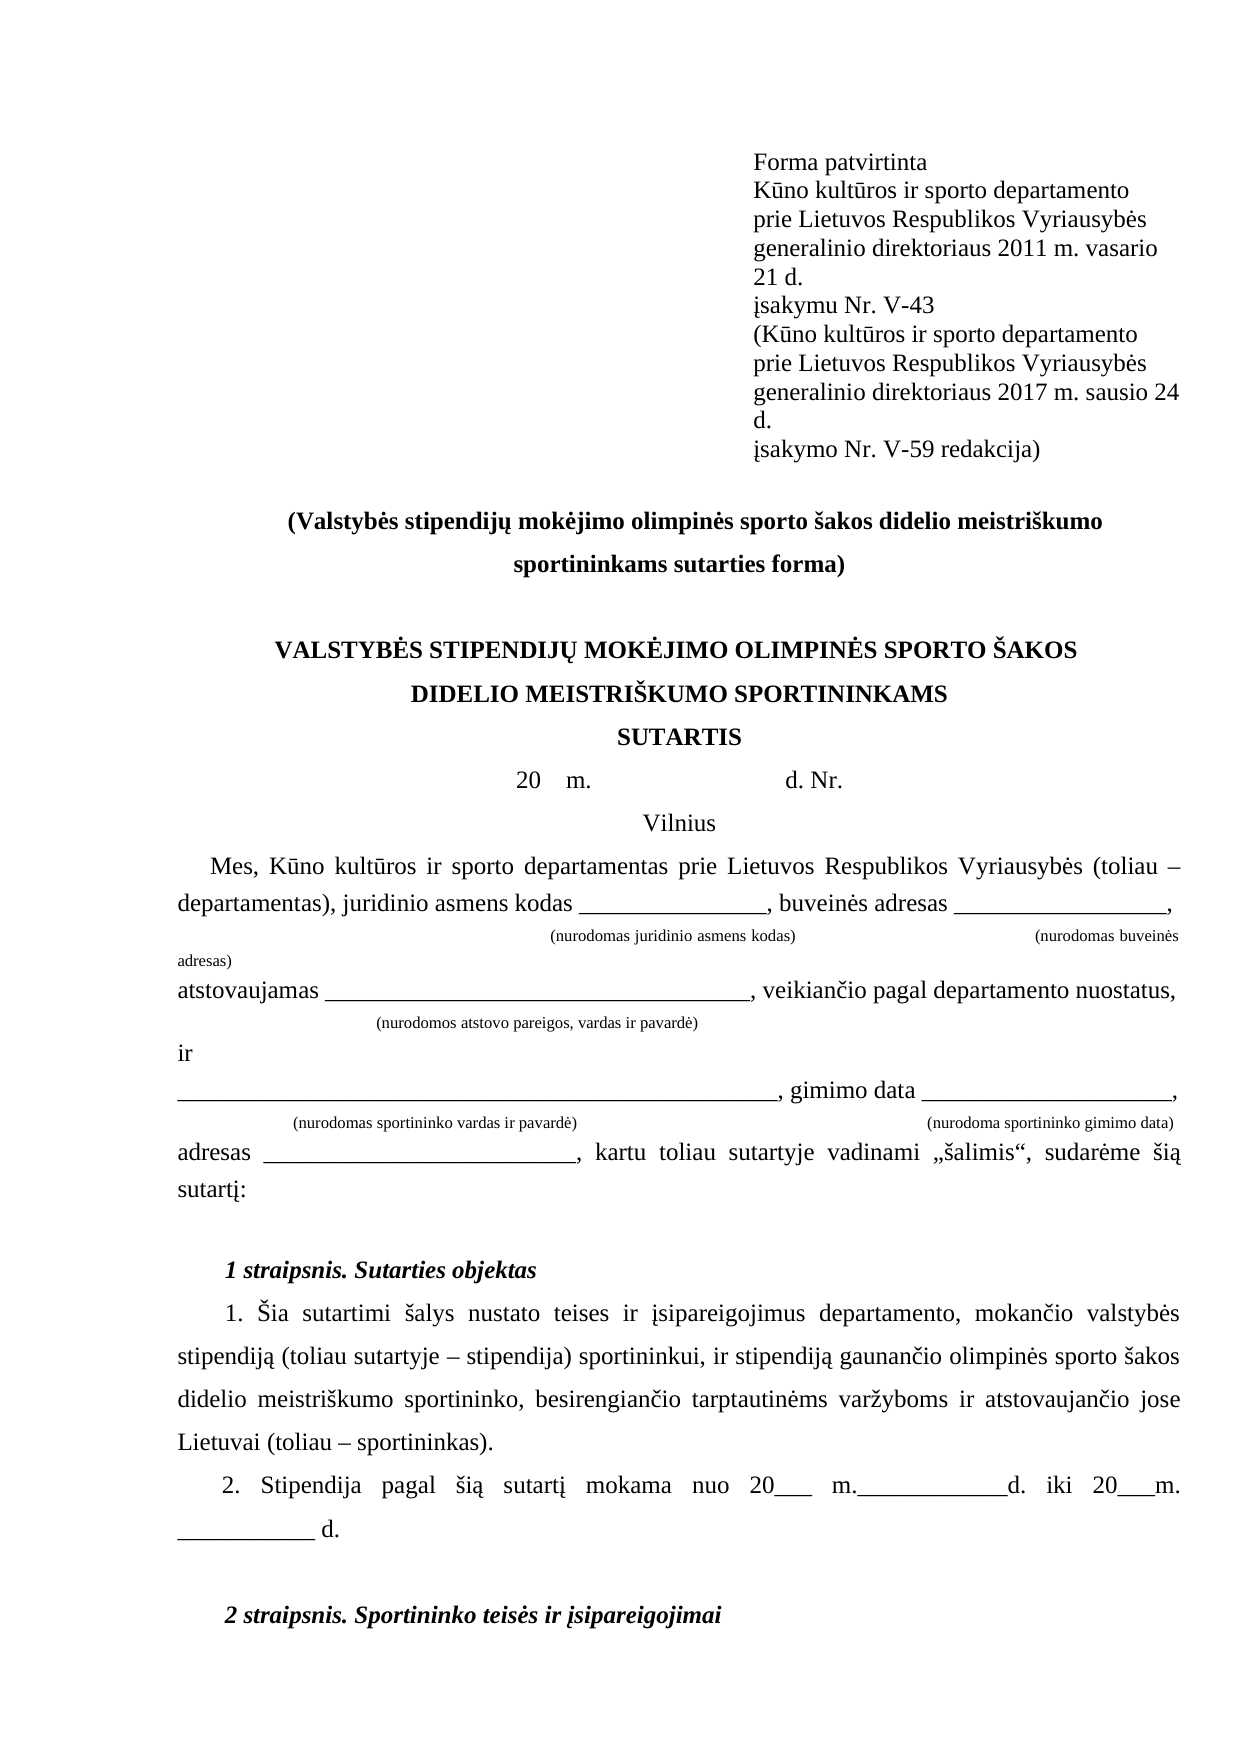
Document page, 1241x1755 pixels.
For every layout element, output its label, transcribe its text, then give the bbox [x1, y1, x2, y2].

text generalinio direktoriaus 2011 m. vasario 21 d. [753, 233, 1181, 291]
text įsakymu Nr. V-43 [753, 291, 1181, 319]
text (Valstybės stipendijų mokėjimo olimpinės sporto šakos didelio meistriškumo sportininkams sutarties forma) [177, 506, 1181, 578]
text DIDELIO MEISTRIŠKUMO SPORTININKAMS [177, 679, 1181, 707]
text VALSTYBĖS STIPENDIJŲ MOKĖJIMO OLIMPINĖS SPORTO ŠAKOS [177, 636, 1181, 664]
text (nurodomas juridinio asmens kodas) (nurodomas buveinės adresas) [177, 926, 1181, 970]
text 2 straipsnis. Sportininko teisės ir įsipareigojimai [177, 1600, 1181, 1629]
text 1 straipsnis. Sutarties objektas [177, 1255, 1181, 1284]
text (nurodomas sportininko vardas ir pavardė) (nurodoma sportininko gimimo data) [177, 1112, 1181, 1132]
text (nurodomos atstovo pareigos, vardas ir pavardė) [177, 1013, 1181, 1032]
text (Kūno kultūros ir sporto departamento [753, 319, 1181, 348]
text įsakymo Nr. V-59 redakcija) [753, 434, 1181, 463]
text 2. Stipendija pagal šią sutartį mokama nuo 20___ m.____________d. iki 20___m. ___________ d. [177, 1471, 1181, 1542]
text prie Lietuvos Respublikos Vyriausybės [753, 348, 1181, 377]
text 1. Šia sutartimi šalys nustato teises ir įsipareigojimus departamento, mokančio valstybės stipendiją (toliau sutartyje – stipendija) sportininkui, ir stipendiją gaunančio olimpinės sporto šakos didelio meistriškumo sportininko, besirengiančio tarptautinėms varžyboms ir atstovaujančio jose Lietuvai (toliau – sportininkas). [177, 1298, 1181, 1456]
text Forma patvirtinta [753, 147, 1181, 176]
text SUTARTIS [177, 722, 1181, 751]
text 20 m. d. Nr. [177, 765, 1181, 794]
text adresas _________________________, kartu toliau sutartyje vadinami „šalimis“, sudarėme šią sutartį: [177, 1137, 1181, 1203]
text Vilnius [177, 808, 1181, 837]
text generalinio direktoriaus 2017 m. sausio 24 d. [753, 377, 1181, 434]
text prie Lietuvos Respublikos Vyriausybės [753, 204, 1181, 233]
text ________________________________________________, gimimo data ____________________, [177, 1075, 1181, 1104]
text ir [177, 1038, 1181, 1067]
text atstovaujamas __________________________________, veikiančio pagal departamento nuostatus, [177, 976, 1181, 1004]
text Mes, Kūno kultūros ir sporto departamentas prie Lietuvos Respublikos Vyriausybės (toliau – departamentas), juridinio asmens kodas _______________, buveinės adresas _________________, [177, 851, 1181, 917]
text Kūno kultūros ir sporto departamento [753, 176, 1181, 204]
